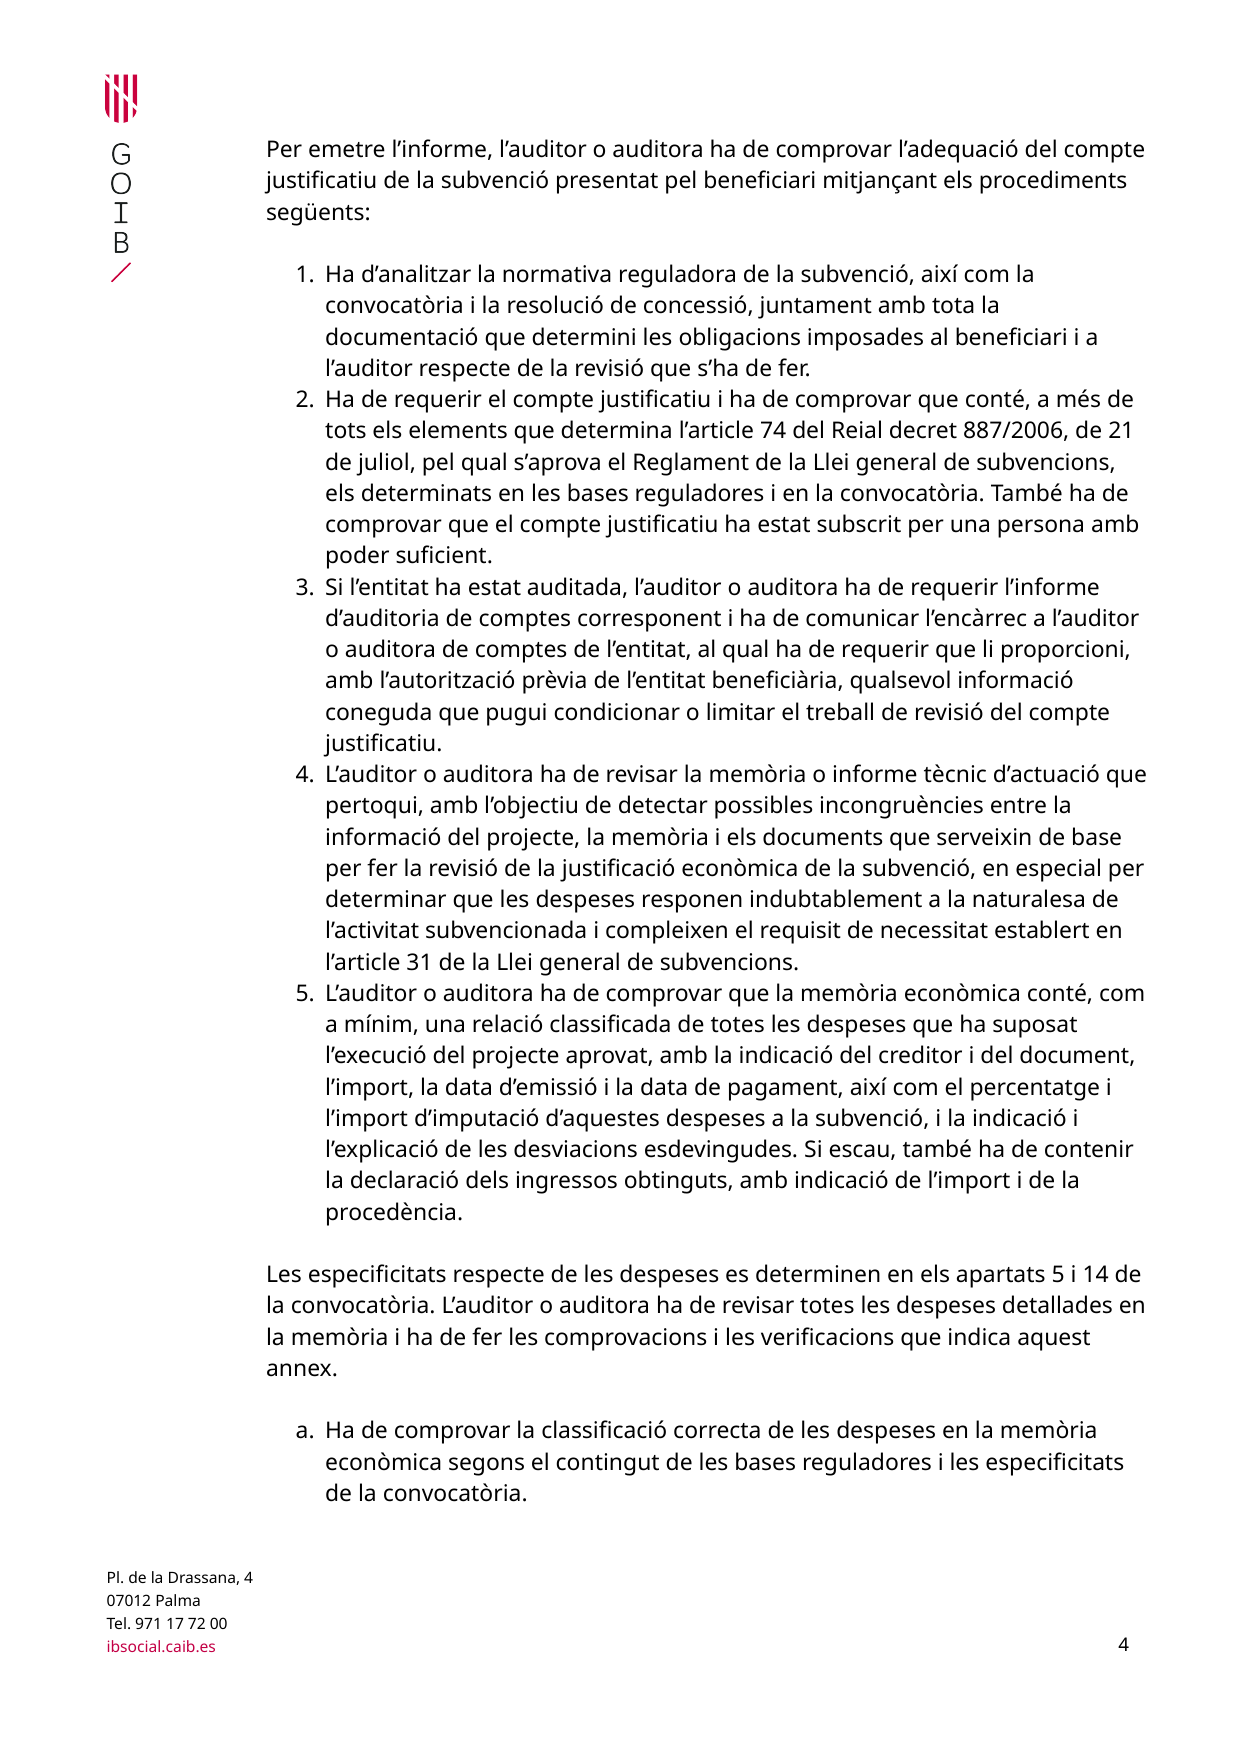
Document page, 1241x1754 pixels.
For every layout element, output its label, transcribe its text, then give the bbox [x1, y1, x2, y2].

list Ha de comprovar la classificació correcta de les despeses en la memòria econòmica segons el contingut de les bases reguladores i les especificitats de la convocatòria. [295, 1414, 1152, 1508]
list Ha de requerir el compte justificatiu i ha de comprovar que conté, a més de tots els elements que determina l’article 74 del Reial decret 887/2006, de 21 de juliol, pel qual s’aprova el Reglament de la Llei general de subvencions, els determinats en les bases reguladores i en la convocatòria. També ha de comprovar que el compte justificatiu ha estat subscrit per una persona amb poder suficient. [295, 383, 1152, 570]
picture [76, 51, 166, 313]
text Per emetre l’informe, l’auditor o auditora ha de comprovar l’adequació del compte justificatiu de la subvenció presentat pel beneficiari mitjançant els procediments següents: [266, 133, 1152, 227]
text Les especificitats respecte de les despeses es determinen en els apartats 5 i 14 de la convocatòria. L’auditor o auditora ha de revisar totes les despeses detallades en la memòria i ha de fer les comprovacions i les verificacions que indica aquest annex. [266, 1258, 1152, 1383]
list L’auditor o auditora ha de revisar la memòria o informe tècnic d’actuació que pertoqui, amb l’objectiu de detectar possibles incongruències entre la informació del projecte, la memòria i els documents que serveixin de base per fer la revisió de la justificació econòmica de la subvenció, en especial per determinar que les despeses responen indubtablement a la naturalesa de l’activitat subvencionada i compleixen el requisit de necessitat establert en l’article 31 de la Llei general de subvencions. [295, 758, 1152, 977]
list L’auditor o auditora ha de comprovar que la memòria econòmica conté, com a mínim, una relació classificada de totes les despeses que ha suposat l’execució del projecte aprovat, amb la indicació del creditor i del document, l’import, la data d’emissió i la data de pagament, així com el percentatge i l’import d’imputació d’aquestes despeses a la subvenció, i la indicació i l’explicació de les desviacions esdevingudes. Si escau, també ha de contenir la declaració dels ingressos obtinguts, amb indicació de l’import i de la procedència. [295, 977, 1152, 1227]
list Si l’entitat ha estat auditada, l’auditor o auditora ha de requerir l’informe d’auditoria de comptes corresponent i ha de comunicar l’encàrrec a l’auditor o auditora de comptes de l’entitat, al qual ha de requerir que li proporcioni, amb l’autorització prèvia de l’entitat beneficiària, qualsevol informació coneguda que pugui condicionar o limitar el treball de revisió del compte justificatiu. [295, 570, 1152, 758]
list Ha d’analitzar la normativa reguladora de la subvenció, així com la convocatòria i la resolució de concessió, juntament amb tota la documentació que determini les obligacions imposades al beneficiari i a l’auditor respecte de la revisió que s’ha de fer. [295, 258, 1152, 383]
